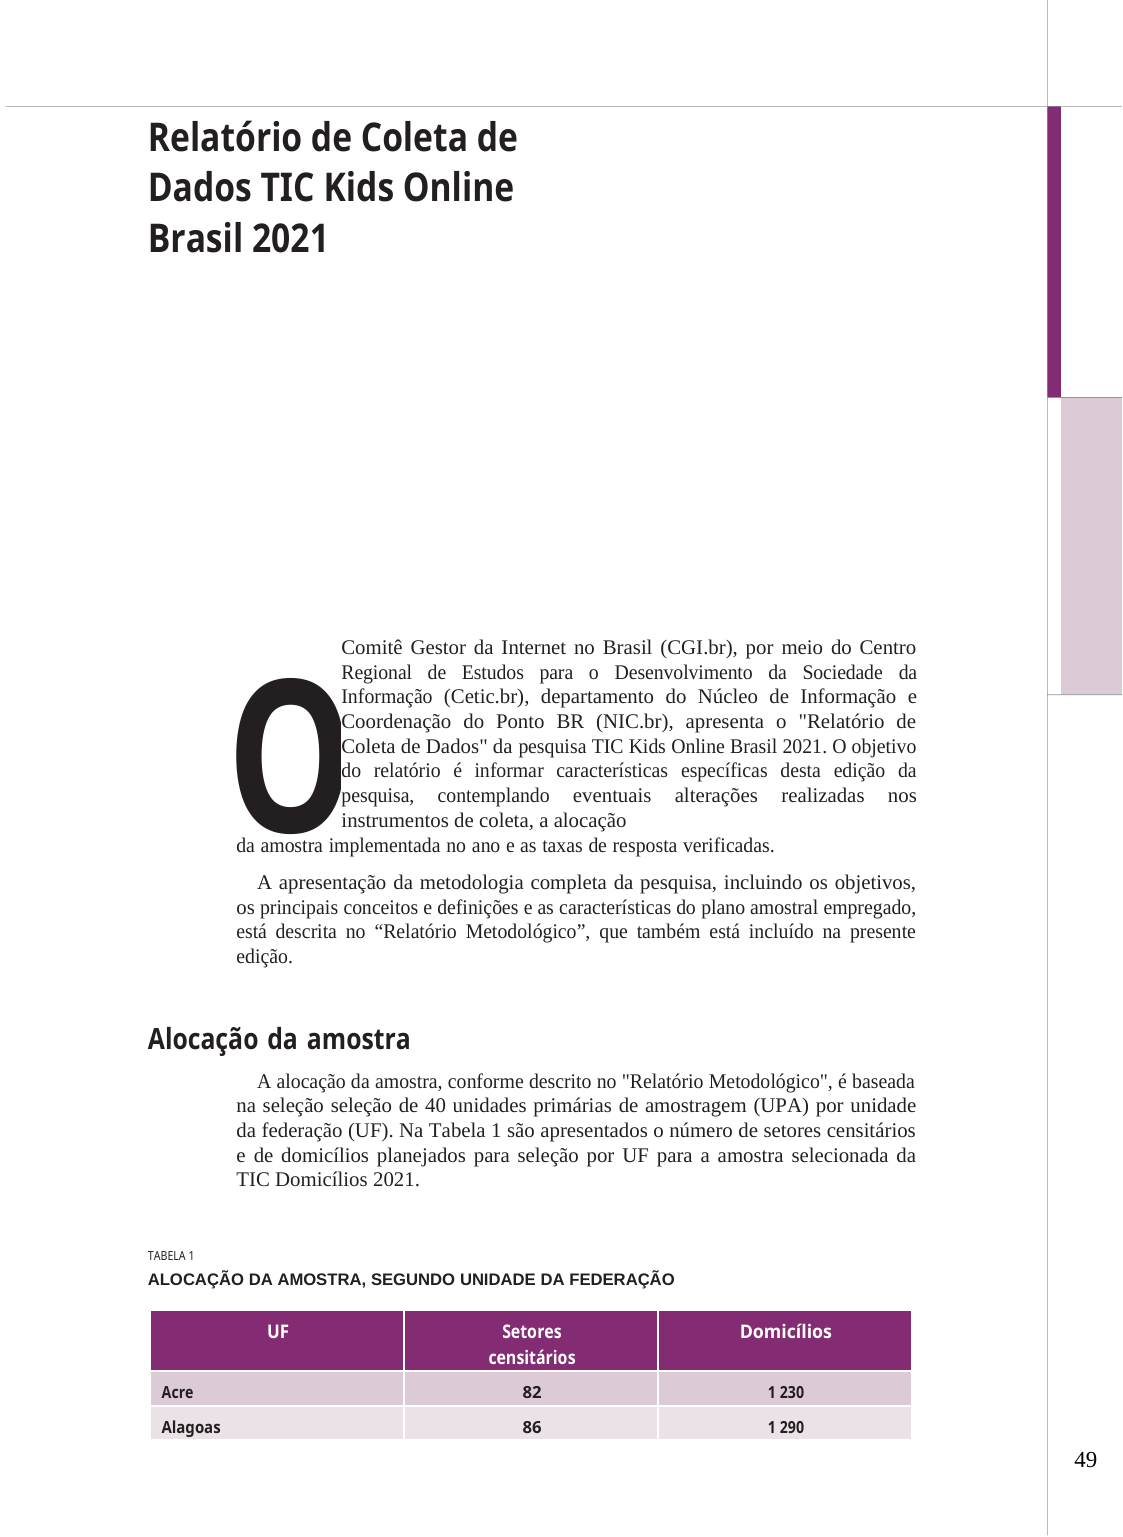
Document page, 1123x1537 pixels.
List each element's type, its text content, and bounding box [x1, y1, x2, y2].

table_cell Alagoas [151, 1407, 403, 1439]
table_header UF [151, 1311, 403, 1370]
table_cell 82 [405, 1372, 657, 1405]
text Relatório de Coleta de Dados TIC Kids Online Brasil 2021 [148, 111, 604, 264]
subtitle [1048, 1018, 1075, 1058]
text [1048, 1247, 1075, 1264]
text ALOCAÇÃO DA AMOSTRA, SEGUNDO UNIDADE DA FEDERAÇÃO [148, 1269, 1047, 1288]
text A apresentação da metodologia completa da pesquisa, incluindo os objetivos, os principais conceitos e definições e as características do plano amostral empregado, está descrita no “Relatório Metodológico”, que também está incluído na presente edição. [236, 870, 917, 968]
table_header Domicílios [659, 1311, 911, 1370]
subtitle Alocação da amostra [148, 1018, 1047, 1058]
text A alocação da amostra, conforme descrito no "Relatório Metodológico", é baseada na seleção seleção de 40 unidades primárias de amostragem (UPA) por unidade da federação (UF). Na Tabela 1 são apresentados o número de setores censitários e de domicílios planejados para seleção por UF para a amostra selecionada da TIC Domicílios 2021. [236, 1069, 917, 1191]
table_cell 1 290 [659, 1407, 911, 1439]
text TABELA 1 [148, 1247, 1047, 1264]
table_cell 1 230 [659, 1372, 911, 1405]
text Comitê Gestor da Internet no Brasil (CGI.br), por meio do Centro Regional de Estudos para o Desenvolvimento da Sociedade da Informação (Cetic.br), departamento do Núcleo de Informação e Coordenação do Ponto BR (NIC.br), apresenta o "Relatório de Coleta de Dados" da pesquisa TIC Kids Online Brasil 2021. O objetivo do relatório é informar características específicas desta edição da pesquisa, contemplando eventuais alterações realizadas nos instrumentos de coleta, a alocação [341, 635, 917, 832]
table_header Setores censitários [405, 1311, 657, 1370]
text da amostra implementada no ano e as taxas de resposta verificadas. [340, 833, 1047, 857]
table_cell Acre [151, 1372, 403, 1405]
text O [227, 605, 340, 858]
table_cell 86 [405, 1407, 657, 1439]
